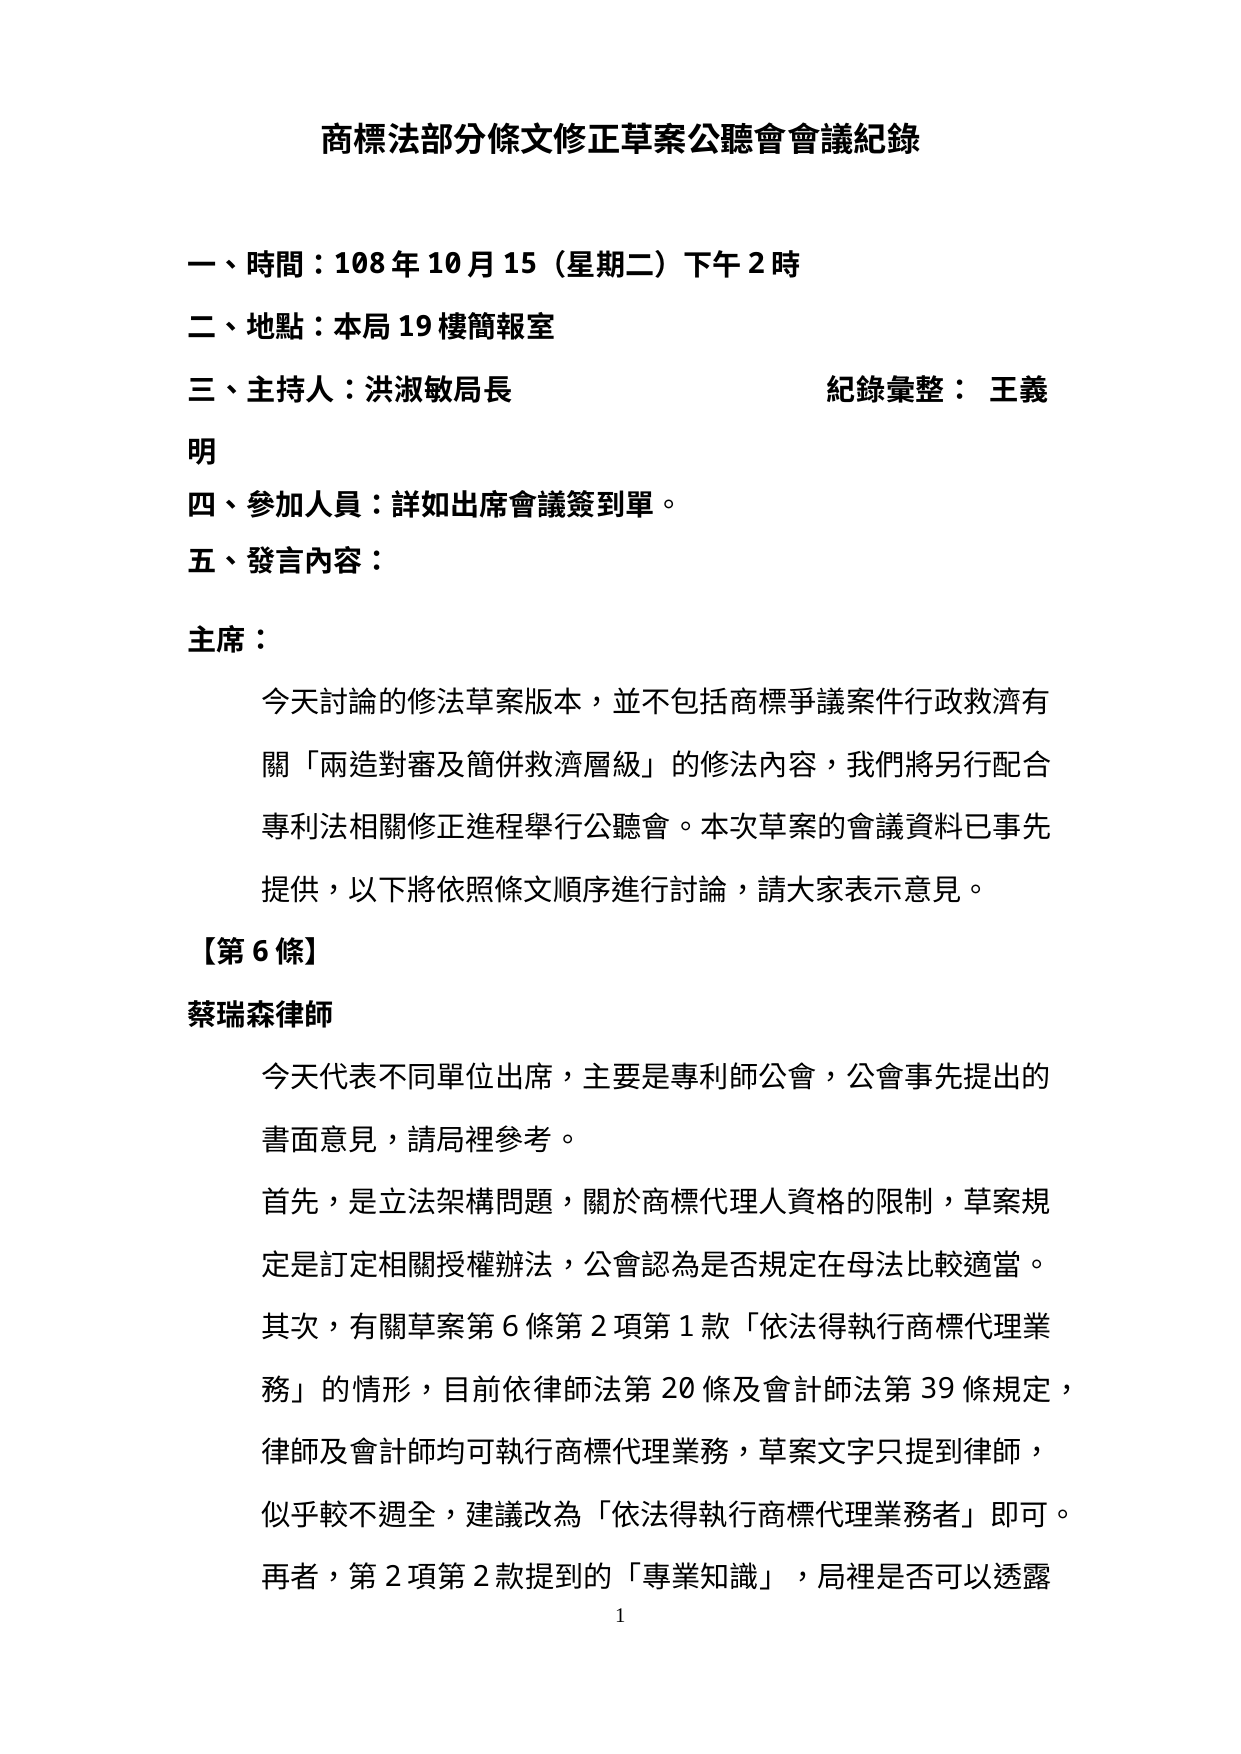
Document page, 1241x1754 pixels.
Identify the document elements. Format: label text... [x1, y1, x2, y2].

text 今天討論的修法草案版本，並不包括商標爭議案件行政救濟有關「兩造對審及簡併救濟層級」的修法內容，我們將另行配合專利法相關修正進程舉行公聽會。本次草案的會議資料已事先提供，以下將依照條文順序進行討論，請大家表示意見。 [261, 658, 1053, 908]
text 一、時間：108年10月15（星期二）下午2時 [187, 221, 1053, 283]
text 【第6條】 [187, 908, 1053, 971]
text 四、參加人員：詳如出席會議簽到單。 [187, 471, 1053, 527]
text 首先，是立法架構問題，關於商標代理人資格的限制，草案規定是訂定相關授權辦法，公會認為是否規定在母法比較適當。其次，有關草案第6條第2項第1款「依法得執行商標代理業務」的情形，目前依律師法第20條及會計師法第39條規定，律師及會計師均可執行商標代理業務，草案文字只提到律師，似乎較不週全，建議改為「依法得執行商標代理業務者」即可。 [261, 1158, 1053, 1533]
text 五、發言內容： [187, 527, 1053, 583]
text 主席： [187, 596, 1053, 658]
text 再者，第2項第2款提到的「專業知識」，局裡是否可以透露未來依第3項可能規定的認定標準或方向為何﹖其中條文所稱「資格」，是不是指具有執業資格者？可以考慮放寬在國內應有「住所」的要求？例如外國律師、或是外國人考取我國律師的情形，就算在國內沒有「住所」，也可以執行商標代理業務。 [261, 1533, 1053, 1596]
text 三、主持人：洪淑敏局長 紀錄彙整： 王義明 [187, 346, 1053, 471]
text 今天代表不同單位出席，主要是專利師公會，公會事先提出的書面意見，請局裡參考。 [261, 1033, 1053, 1158]
text 二、地點：本局19樓簡報室 [187, 283, 1053, 346]
text 商標法部分條文修正草案公聽會會議紀錄 [187, 96, 1053, 158]
text 蔡瑞森律師 [187, 971, 1053, 1033]
